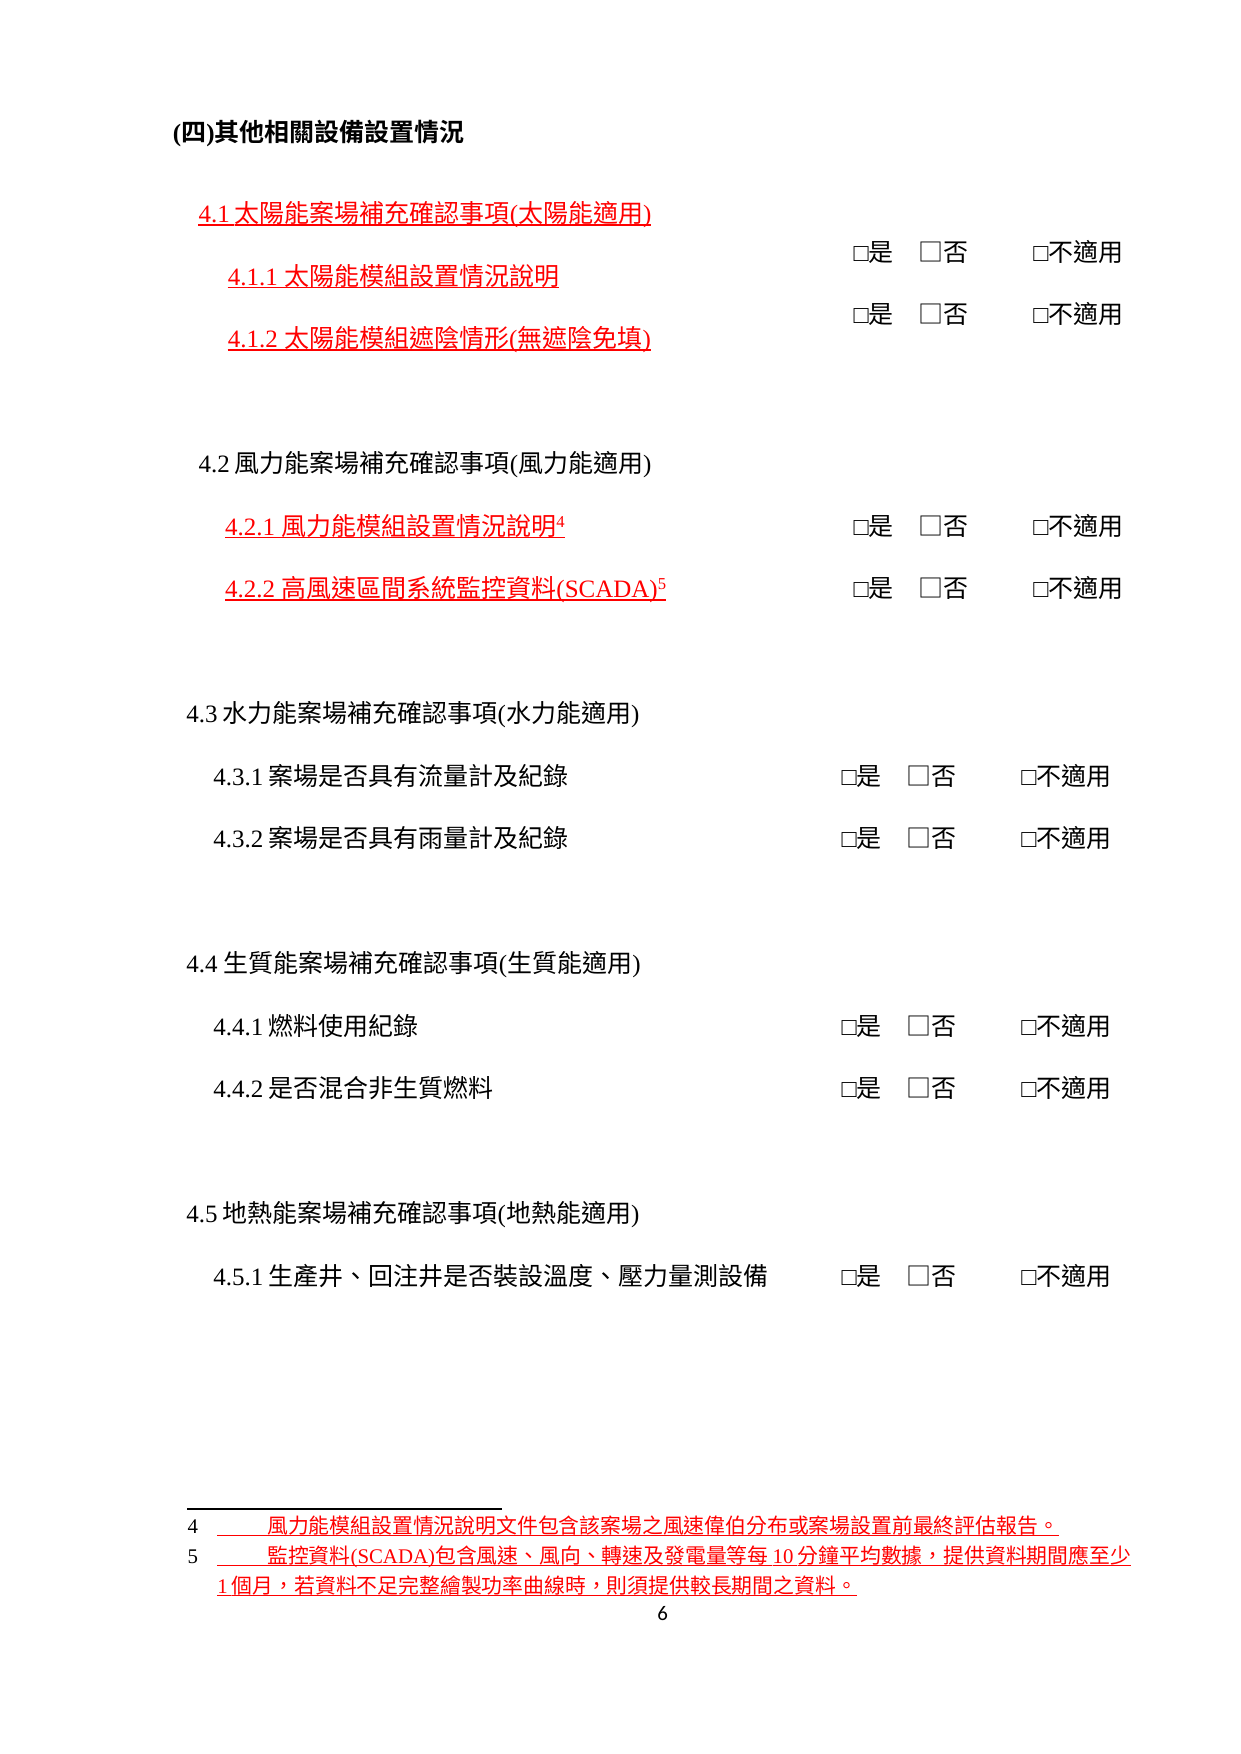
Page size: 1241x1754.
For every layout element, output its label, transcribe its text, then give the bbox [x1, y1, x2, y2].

table_cell □不適用 [983, 733, 1149, 795]
table_cell 4.5.1生產井、回注井是否裝設溫度、壓力量測設備 [175, 1233, 815, 1295]
table_header 4.2風力能案場補充確認事項(風力能適用) [187, 420, 827, 482]
table_cell □是 □否 [827, 233, 994, 295]
table_cell 4.4.2是否混合非生質燃料 [175, 1045, 815, 1107]
table_cell 4.4.1燃料使用紀錄 [175, 983, 815, 1045]
table_cell □是 □否 [827, 295, 994, 357]
table_header [995, 170, 1161, 232]
table_cell 4.3.1案場是否具有流量計及紀錄 [175, 733, 815, 795]
table_header [983, 670, 1149, 732]
table_cell 4.1.1 太陽能模組設置情況說明 [187, 233, 827, 295]
table_cell □不適用 [995, 483, 1161, 545]
table_header 4.1太陽能案場補充確認事項(太陽能適用) [187, 170, 827, 232]
table_header [827, 420, 994, 482]
table_cell □是 □否 [815, 795, 983, 857]
table_cell 4.2.2 高風速區間系統監控資料(SCADA) [187, 545, 827, 607]
table_cell □是 □否 [815, 1233, 983, 1295]
table_cell □是 □否 [827, 483, 994, 545]
table_cell 4.1.2 太陽能模組遮陰情形(無遮陰免填) [187, 295, 827, 357]
table_header 4.4 生質能案場補充確認事項(生質能適用) [175, 920, 815, 982]
table_cell □是 □否 [815, 1045, 983, 1107]
table_header [995, 420, 1161, 482]
table_cell □不適用 [983, 1045, 1149, 1107]
table_cell □是 □否 [815, 983, 983, 1045]
table_header [815, 1170, 983, 1232]
table_cell □是 □否 [815, 733, 983, 795]
table_cell □不適用 [983, 983, 1149, 1045]
table_header 4.5地熱能案場補充確認事項(地熱能適用) [175, 1170, 815, 1232]
table_header [983, 1170, 1149, 1232]
table_cell □是 □否 [827, 545, 994, 607]
table_header [827, 170, 994, 232]
table_cell □不適用 [995, 295, 1161, 357]
table_cell □不適用 [983, 1233, 1149, 1295]
table_cell 4.3.2案場是否具有雨量計及紀錄 [175, 795, 815, 857]
table_header [983, 920, 1149, 982]
table_cell 4.2.1 風力能模組設置情況說明 [187, 483, 827, 545]
text (四)其他相關設備設置情況 [173, 89, 1137, 151]
table_header [815, 920, 983, 982]
table_cell □不適用 [995, 545, 1161, 607]
table_header 4.3水力能案場補充確認事項(水力能適用) [175, 670, 815, 732]
table_cell □不適用 [983, 795, 1149, 857]
table_cell □不適用 [995, 233, 1161, 295]
table_header [815, 670, 983, 732]
